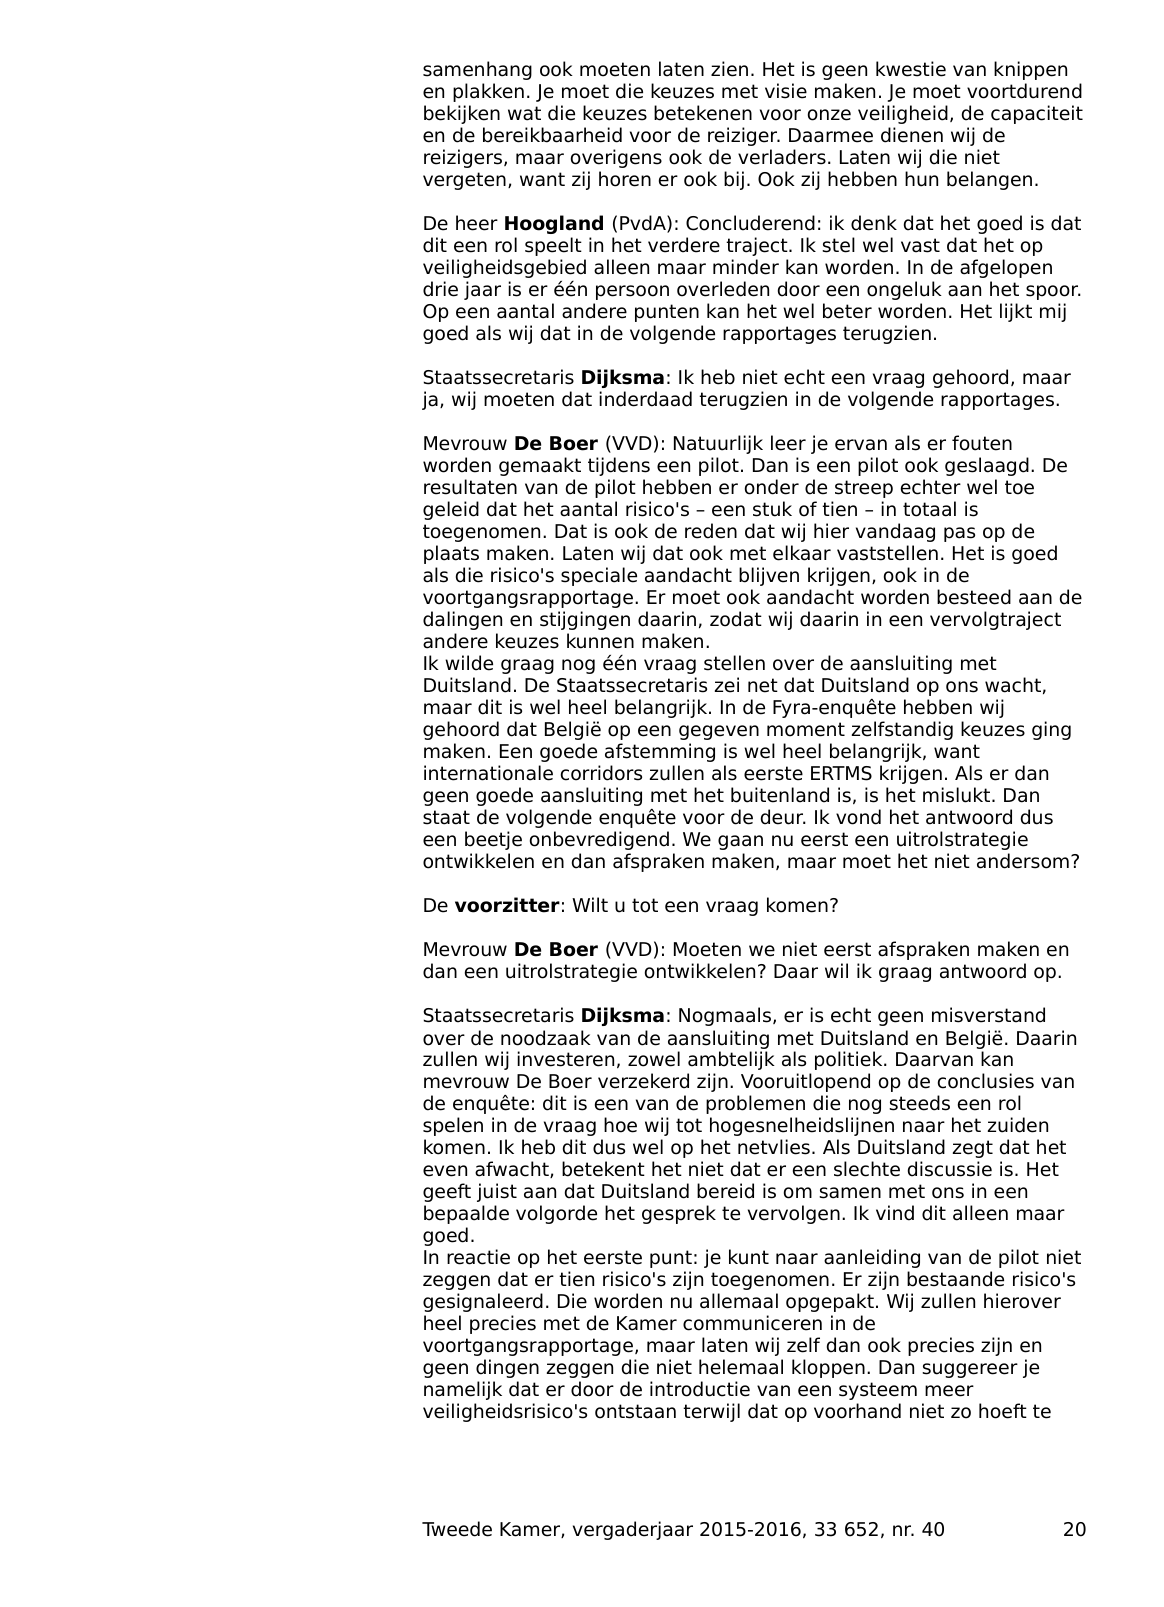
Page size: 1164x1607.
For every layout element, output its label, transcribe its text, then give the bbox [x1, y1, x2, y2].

text De voorzitter: Wilt u tot een vraag komen? [422, 895, 1087, 917]
text Mevrouw De Boer (VVD): Moeten we niet eerst afspraken maken en dan een uitrolstrategie ontwikkelen? Daar wil ik graag antwoord op. [422, 939, 1087, 983]
text Staatssecretaris Dijksma: Ik heb niet echt een vraag gehoord, maar ja, wij moeten dat inderdaad terugzien in de volgende rapportages. [422, 367, 1087, 411]
text In reactie op het eerste punt: je kunt naar aanleiding van de pilot niet zeggen dat er tien risico's zijn toegenomen. Er zijn bestaande risico's gesignaleerd. Die worden nu allemaal opgepakt. Wij zullen hierover heel precies met de Kamer communiceren in de voortgangsrapportage, maar laten wij zelf dan ook precies zijn en geen dingen zeggen die niet helemaal kloppen. Dan suggereer je namelijk dat er door de introductie van een systeem meer veiligheidsrisico's ontstaan terwijl dat op voorhand niet zo hoeft te [422, 1247, 1087, 1423]
text Ik wilde graag nog één vraag stellen over de aansluiting met Duitsland. De Staatssecretaris zei net dat Duitsland op ons wacht, maar dit is wel heel belangrijk. In de Fyra-enquête hebben wij gehoord dat België op een gegeven moment zelfstandig keuzes ging maken. Een goede afstemming is wel heel belangrijk, want internationale corridors zullen als eerste ERTMS krijgen. Als er dan geen goede aansluiting met het buitenland is, is het mislukt. Dan staat de volgende enquête voor de deur. Ik vond het antwoord dus een beetje onbevredigend. We gaan nu eerst een uitrolstrategie ontwikkelen en dan afspraken maken, maar moet het niet andersom? [422, 653, 1087, 873]
text Staatssecretaris Dijksma: Nogmaals, er is echt geen misverstand over de noodzaak van de aansluiting met Duitsland en België. Daarin zullen wij investeren, zowel ambtelijk als politiek. Daarvan kan mevrouw De Boer verzekerd zijn. Vooruitlopend op de conclusies van de enquête: dit is een van de problemen die nog steeds een rol spelen in de vraag hoe wij tot hogesnelheidslijnen naar het zuiden komen. Ik heb dit dus wel op het netvlies. Als Duitsland zegt dat het even afwacht, betekent het niet dat er een slechte discussie is. Het geeft juist aan dat Duitsland bereid is om samen met ons in een bepaalde volgorde het gesprek te vervolgen. Ik vind dit alleen maar goed. [422, 1005, 1087, 1247]
text De heer Hoogland (PvdA): Concluderend: ik denk dat het goed is dat dit een rol speelt in het verdere traject. Ik stel wel vast dat het op veiligheidsgebied alleen maar minder kan worden. In de afgelopen drie jaar is er één persoon overleden door een ongeluk aan het spoor. Op een aantal andere punten kan het wel beter worden. Het lijkt mij goed als wij dat in de volgende rapportages terugzien. [422, 213, 1087, 345]
text Mevrouw De Boer (VVD): Natuurlijk leer je ervan als er fouten worden gemaakt tijdens een pilot. Dan is een pilot ook geslaagd. De resultaten van de pilot hebben er onder de streep echter wel toe geleid dat het aantal risico's – een stuk of tien – in totaal is toegenomen. Dat is ook de reden dat wij hier vandaag pas op de plaats maken. Laten wij dat ook met elkaar vaststellen. Het is goed als die risico's speciale aandacht blijven krijgen, ook in de voortgangsrapportage. Er moet ook aandacht worden besteed aan de dalingen en stijgingen daarin, zodat wij daarin in een vervolgtraject andere keuzes kunnen maken. [422, 433, 1087, 653]
text samenhang ook moeten laten zien. Het is geen kwestie van knippen en plakken. Je moet die keuzes met visie maken. Je moet voortdurend bekijken wat die keuzes betekenen voor onze veiligheid, de capaciteit en de bereikbaarheid voor de reiziger. Daarmee dienen wij de reizigers, maar overigens ook de verladers. Laten wij die niet vergeten, want zij horen er ook bij. Ook zij hebben hun belangen. [422, 59, 1087, 191]
